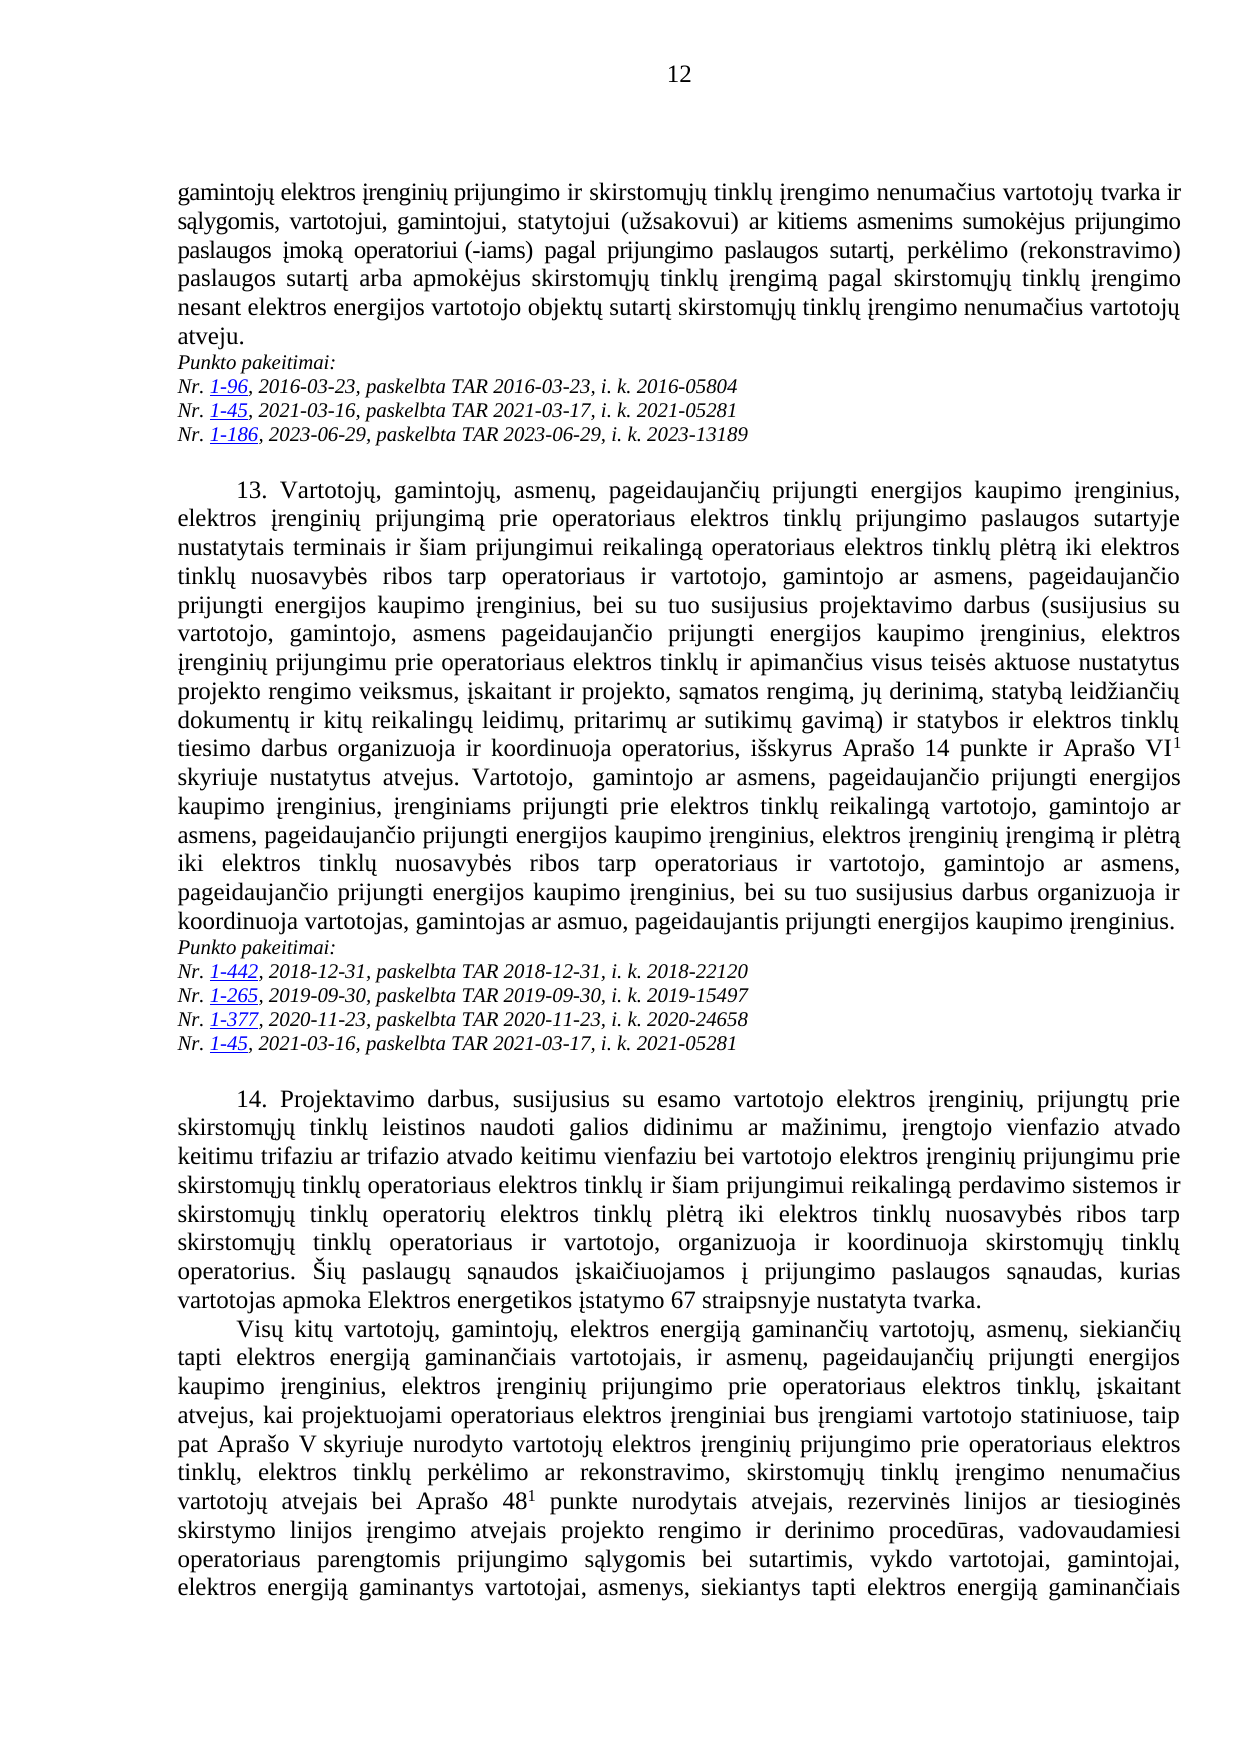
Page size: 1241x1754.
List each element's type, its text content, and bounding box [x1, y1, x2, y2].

text Nr. 1-186, 2023-06-29, paskelbta TAR 2023-06-29, i. k. 2023-13189 [177, 422, 1181, 446]
text gamintojų elektros įrenginių prijungimo ir skirstomųjų tinklų įrengimo nenumačius vartotojų tvarka ir sąlygomis, vartotojui, gamintojui, statytojui (užsakovui) ar kitiems asmenims sumokėjus prijungimo paslaugos įmoką operatoriui (-iams) pagal prijungimo paslaugos sutartį, perkėlimo (rekonstravimo) paslaugos sutartį arba apmokėjus skirstomųjų tinklų įrengimą pagal skirstomųjų tinklų įrengimo nesant elektros energijos vartotojo objektų sutartį skirstomųjų tinklų įrengimo nenumačius vartotojų atveju. [177, 177, 1181, 350]
text Nr. 1-45, 2021-03-16, paskelbta TAR 2021-03-17, i. k. 2021-05281 [177, 398, 1181, 422]
text Nr. 1-96, 2016-03-23, paskelbta TAR 2016-03-23, i. k. 2016-05804 [177, 374, 1181, 398]
text Nr. 1-377, 2020-11-23, paskelbta TAR 2020-11-23, i. k. 2020-24658 [177, 1007, 1181, 1031]
text Nr. 1-45, 2021-03-16, paskelbta TAR 2021-03-17, i. k. 2021-05281 [177, 1031, 1181, 1055]
text Punkto pakeitimai: [177, 935, 1181, 959]
text 13. Vartotojų, gamintojų, asmenų, pageidaujančių prijungti energijos kaupimo įrenginius, elektros įrenginių prijungimą prie operatoriaus elektros tinklų prijungimo paslaugos sutartyje nustatytais terminais ir šiam prijungimui reikalingą operatoriaus elektros tinklų plėtrą iki elektros tinklų nuosavybės ribos tarp operatoriaus ir vartotojo, gamintojo ar asmens, pageidaujančio prijungti energijos kaupimo įrenginius, bei su tuo susijusius projektavimo darbus (susijusius su vartotojo, gamintojo, asmens pageidaujančio prijungti energijos kaupimo įrenginius, elektros įrenginių prijungimu prie operatoriaus elektros tinklų ir apimančius visus teisės aktuose nustatytus projekto rengimo veiksmus, įskaitant ir projekto, sąmatos rengimą, jų derinimą, statybą leidžiančių dokumentų ir kitų reikalingų leidimų, pritarimų ar sutikimų gavimą) ir statybos ir elektros tinklų tiesimo darbus organizuoja ir koordinuoja operatorius, išskyrus Aprašo 14 punkte ir Aprašo VI1 skyriuje nustatytus atvejus. Vartotojo, gamintojo ar asmens, pageidaujančio prijungti energijos kaupimo įrenginius, įrenginiams prijungti prie elektros tinklų reikalingą vartotojo, gamintojo ar asmens, pageidaujančio prijungti energijos kaupimo įrenginius, elektros įrenginių įrengimą ir plėtrą iki elektros tinklų nuosavybės ribos tarp operatoriaus ir vartotojo, gamintojo ar asmens, pageidaujančio prijungti energijos kaupimo įrenginius, bei su tuo susijusius darbus organizuoja ir koordinuoja vartotojas, gamintojas ar asmuo, pageidaujantis prijungti energijos kaupimo įrenginius. [177, 475, 1181, 935]
text Nr. 1-265, 2019-09-30, paskelbta TAR 2019-09-30, i. k. 2019-15497 [177, 983, 1181, 1007]
text Visų kitų vartotojų, gamintojų, elektros energiją gaminančių vartotojų, asmenų, siekiančių tapti elektros energiją gaminančiais vartotojais, ir asmenų, pageidaujančių prijungti energijos kaupimo įrenginius, elektros įrenginių prijungimo prie operatoriaus elektros tinklų, įskaitant atvejus, kai projektuojami operatoriaus elektros įrenginiai bus įrengiami vartotojo statiniuose, taip pat Aprašo V skyriuje nurodyto vartotojų elektros įrenginių prijungimo prie operatoriaus elektros tinklų, elektros tinklų perkėlimo ar rekonstravimo, skirstomųjų tinklų įrengimo nenumačius vartotojų atvejais bei Aprašo 481 punkte nurodytais atvejais, rezervinės linijos ar tiesioginės skirstymo linijos įrengimo atvejais projekto rengimo ir derinimo procedūras, vadovaudamiesi operatoriaus parengtomis prijungimo sąlygomis bei sutartimis, vykdo vartotojai, gamintojai, elektros energiją gaminantys vartotojai, asmenys, siekiantys tapti elektros energiją gaminančiais [177, 1314, 1181, 1601]
text Punkto pakeitimai: [177, 350, 1181, 374]
text 14. Projektavimo darbus, susijusius su esamo vartotojo elektros įrenginių, prijungtų prie skirstomųjų tinklų leistinos naudoti galios didinimu ar mažinimu, įrengtojo vienfazio atvado keitimu trifaziu ar trifazio atvado keitimu vienfaziu bei vartotojo elektros įrenginių prijungimu prie skirstomųjų tinklų operatoriaus elektros tinklų ir šiam prijungimui reikalingą perdavimo sistemos ir skirstomųjų tinklų operatorių elektros tinklų plėtrą iki elektros tinklų nuosavybės ribos tarp skirstomųjų tinklų operatoriaus ir vartotojo, organizuoja ir koordinuoja skirstomųjų tinklų operatorius. Šių paslaugų sąnaudos įskaičiuojamos į prijungimo paslaugos sąnaudas, kurias vartotojas apmoka Elektros energetikos įstatymo 67 straipsnyje nustatyta tvarka. [177, 1084, 1181, 1314]
text Nr. 1-442, 2018-12-31, paskelbta TAR 2018-12-31, i. k. 2018-22120 [177, 959, 1181, 983]
